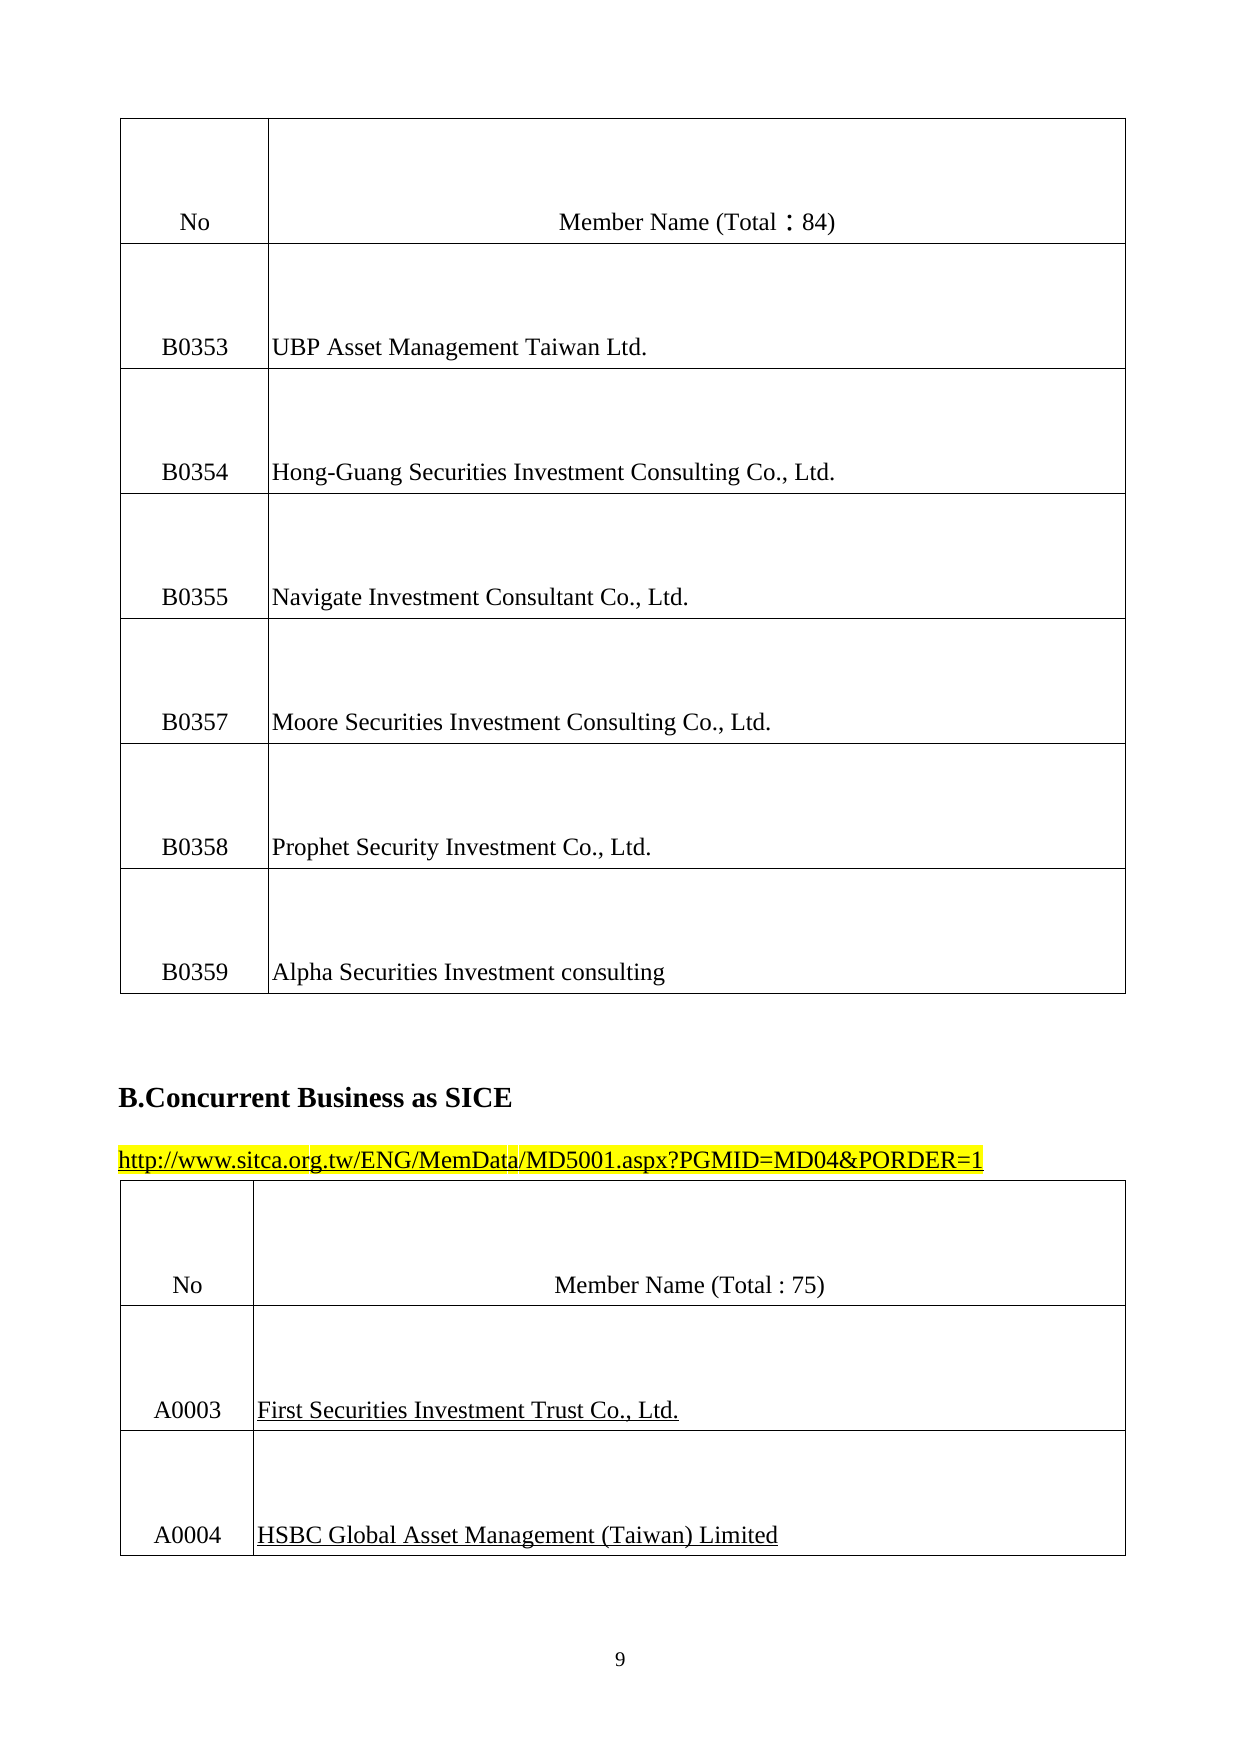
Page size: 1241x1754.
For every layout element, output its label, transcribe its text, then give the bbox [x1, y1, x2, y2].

table_cell Hong-Guang Securities Investment Consulting Co., Ltd. [269, 369, 1125, 493]
table_header No [121, 119, 268, 243]
table_cell HSBC Global Asset Management (Taiwan) Limited [254, 1431, 1125, 1555]
table_cell Alpha Securities Investment consulting [269, 869, 1125, 993]
table_cell Navigate Investment Consultant Co., Ltd. [269, 494, 1125, 618]
table_cell UBP Asset Management Taiwan Ltd. [269, 244, 1125, 368]
text http://www.sitca.org.tw/ENG/MemData/MD5001.aspx?PGMID=MD04&PORDER=1 [118, 1118, 1122, 1180]
table_cell B0358 [121, 744, 268, 868]
table_cell A0003 [121, 1306, 253, 1430]
text B.Concurrent Business as SICE [118, 1055, 1122, 1118]
table_header No [121, 1181, 253, 1305]
table_header Member Name (Total：84)表單的頂端 [269, 119, 1125, 243]
table_cell A0004 [121, 1431, 253, 1555]
table_cell B0355 [121, 494, 268, 618]
table_cell B0359 [121, 869, 268, 993]
table_cell Prophet Security Investment Co., Ltd. [269, 744, 1125, 868]
table_cell Moore Securities Investment Consulting Co., Ltd. [269, 619, 1125, 743]
table_cell First Securities Investment Trust Co., Ltd. [254, 1306, 1125, 1430]
table_cell B0354 [121, 369, 268, 493]
table_header Member Name (Total : 75)表單的頂端 [254, 1181, 1125, 1305]
table_cell B0357 [121, 619, 268, 743]
table_cell B0353 [121, 244, 268, 368]
